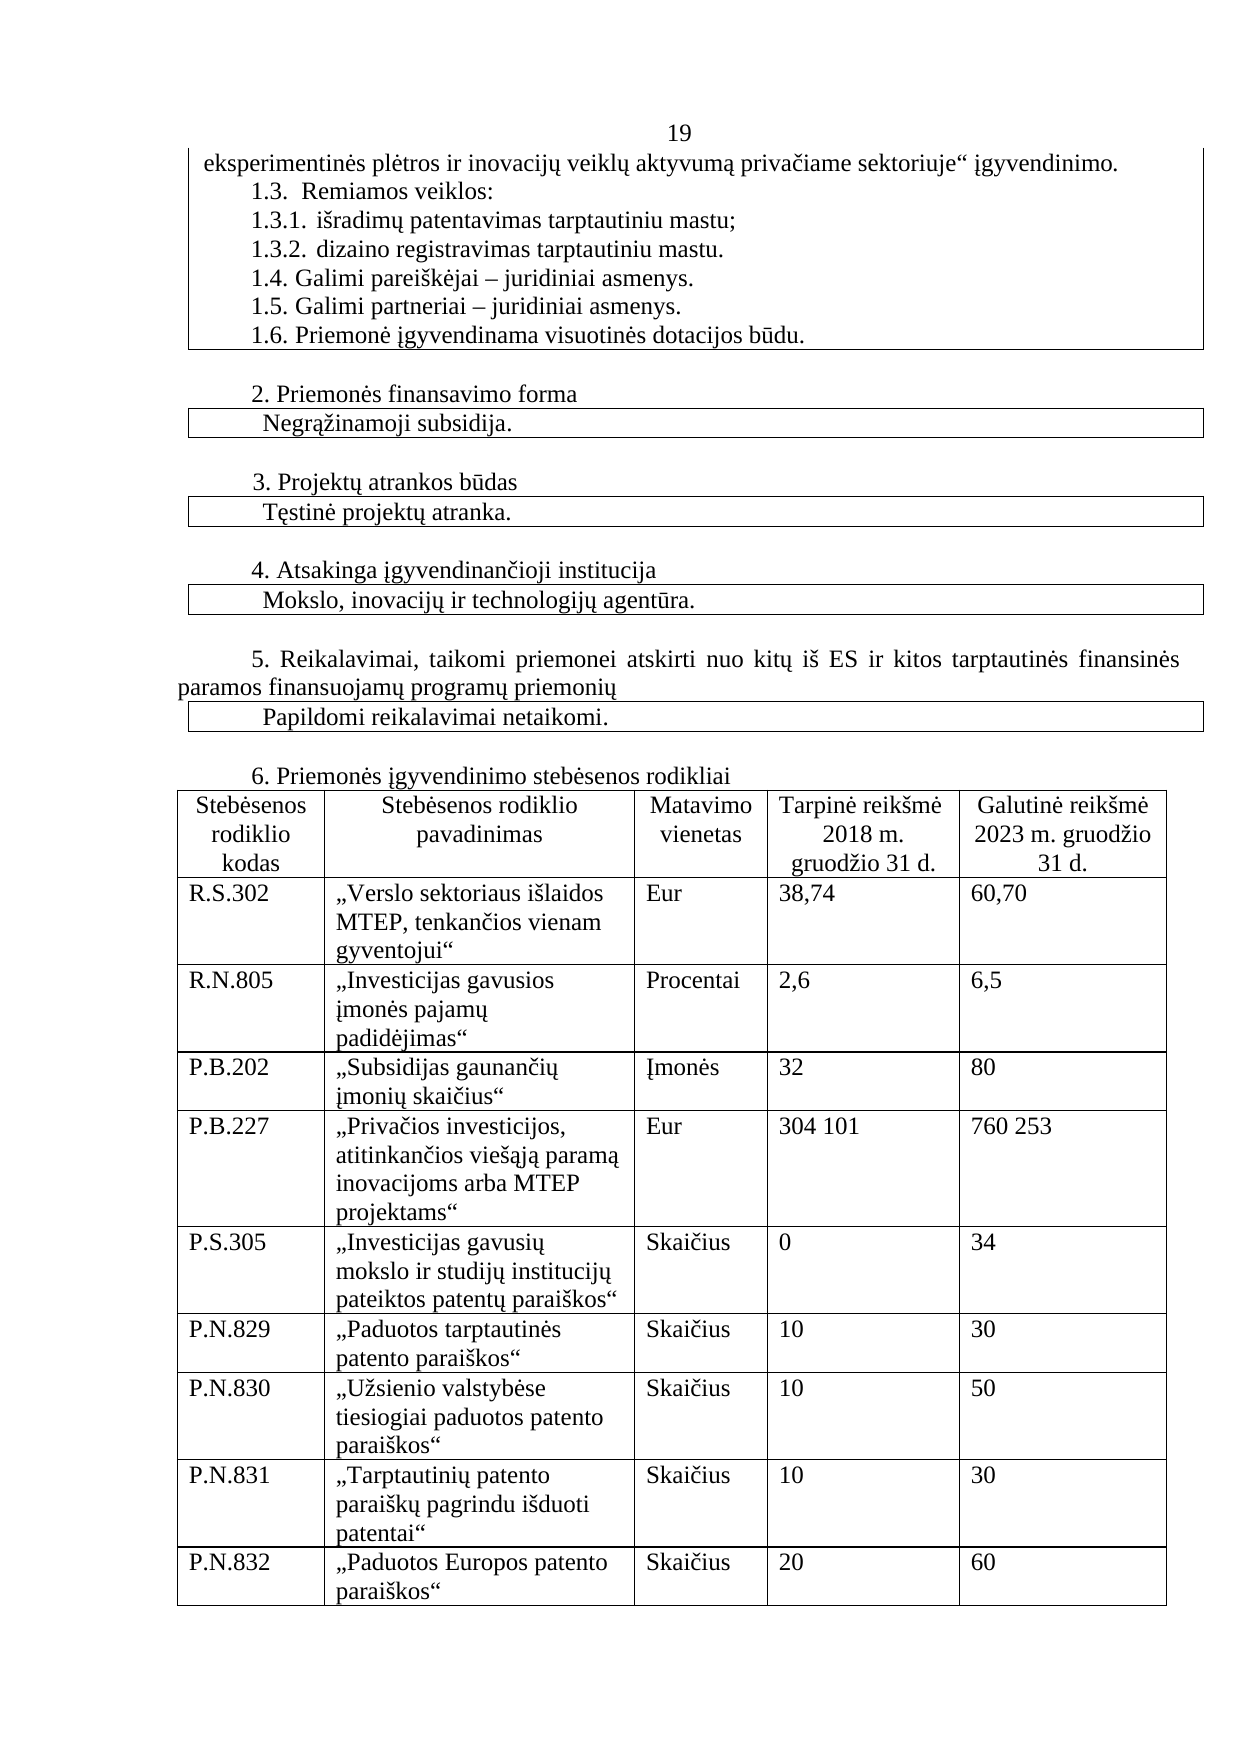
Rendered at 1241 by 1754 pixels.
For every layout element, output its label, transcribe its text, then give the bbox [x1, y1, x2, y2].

text 3. Projektų atrankos būdas [252, 467, 1181, 496]
table_cell 60 [960, 1548, 1166, 1605]
text 6. Priemonės įgyvendinimo stebėsenos rodikliai [177, 761, 1181, 789]
table_cell Įmonės [635, 1053, 767, 1110]
table_cell 1.6. Priemonė įgyvendinama visuotinės dotacijos būdu. [189, 320, 1203, 349]
table_cell Eur [635, 1111, 767, 1226]
text 5. Reikalavimai, taikomi priemonei atskirti nuo kitų iš ES ir kitos tarptautinės finansinės paramos finansuojamų programų priemonių [177, 644, 1181, 701]
table_cell „Užsienio valstybėse tiesiogiai paduotos patento paraiškos“ [325, 1373, 634, 1459]
text 2. Priemonės finansavimo forma [251, 379, 1181, 407]
table_header Mokslo, inovacijų ir technologijų agentūra. [189, 585, 1203, 614]
table_cell 10 [768, 1314, 959, 1372]
table_cell P.N.830 [178, 1373, 324, 1459]
table_cell „Investicijas gavusios įmonės pajamų padidėjimas“ [325, 965, 634, 1051]
table_cell R.N.805 [178, 965, 324, 1051]
table_header Stebėsenos rodiklio kodas [178, 791, 324, 877]
table_header Tęstinė projektų atranka. [189, 497, 1203, 526]
table_cell Skaičius [635, 1460, 767, 1546]
table_header Papildomi reikalavimai netaikomi. [189, 702, 1203, 731]
table_cell R.S.302 [178, 878, 324, 964]
table_cell 10 [768, 1460, 959, 1546]
text 4. Atsakinga įgyvendinančioji institucija [177, 555, 1181, 584]
table_cell P.N.829 [178, 1314, 324, 1372]
table_header Negrąžinamoji subsidija. [189, 409, 1203, 437]
table_cell „Verslo sektoriaus išlaidos MTEP, tenkančios vienam gyventojui“ [325, 878, 634, 964]
table_cell „Paduotos Europos patento paraiškos“ [325, 1548, 634, 1605]
table_cell 0 [768, 1227, 959, 1313]
table_header Stebėsenos rodiklio pavadinimas [325, 791, 634, 877]
table_cell 1.4. Galimi pareiškėjai – juridiniai asmenys. 1.5. Galimi partneriai – juridiniai asmenys. [189, 263, 1203, 320]
table_cell Skaičius [635, 1314, 767, 1372]
table_cell 20 [768, 1548, 959, 1605]
table_cell 760 253 [960, 1111, 1166, 1226]
table_cell Procentai [635, 965, 767, 1051]
table_cell 80 [960, 1053, 1166, 1110]
table_cell 38,74 [768, 878, 959, 964]
table_cell 50 [960, 1373, 1166, 1459]
table_cell „Subsidijas gaunančių įmonių skaičius“ [325, 1053, 634, 1110]
table_cell 2,6 [768, 965, 959, 1051]
table_cell 1.3. Remiamos veiklos: 1.3.1. išradimų patentavimas tarptautiniu mastu; 1.3.2. dizaino registravimas tarptautiniu mastu. [189, 176, 1203, 263]
table_cell 60,70 [960, 878, 1166, 964]
table_cell 32 [768, 1053, 959, 1110]
table_cell 304 101 [768, 1111, 959, 1226]
table_cell „Paduotos tarptautinės patento paraiškos“ [325, 1314, 634, 1372]
table_cell 6,5 [960, 965, 1166, 1051]
table_header Galutinė reikšmė 2023 m. gruodžio 31 d. [960, 791, 1166, 877]
table_cell „Tarptautinių patento paraiškų pagrindu išduoti patentai“ [325, 1460, 634, 1546]
table_cell „Privačios investicijos, atitinkančios viešąją paramą inovacijoms arba MTEP projektams“ [325, 1111, 634, 1226]
table_cell Skaičius [635, 1548, 767, 1605]
table_header Matavimo vienetas [635, 791, 767, 877]
table_cell 30 [960, 1314, 1166, 1372]
table_cell „Investicijas gavusių mokslo ir studijų institucijų pateiktos patentų paraiškos“ [325, 1227, 634, 1313]
table_cell P.N.831 [178, 1460, 324, 1546]
table_cell Eur [635, 878, 767, 964]
table_cell P.S.305 [178, 1227, 324, 1313]
table_cell 10 [768, 1373, 959, 1459]
table_cell P.B.227 [178, 1111, 324, 1226]
table_cell Skaičius [635, 1227, 767, 1313]
table_header Tarpinė reikšmė 2018 m. gruodžio 31 d. [768, 791, 959, 877]
table_cell Skaičius [635, 1373, 767, 1459]
table_cell P.N.832 [178, 1548, 324, 1605]
table_cell P.B.202 [178, 1053, 324, 1110]
table_cell 30 [960, 1460, 1166, 1546]
table_cell eksperimentinės plėtros ir inovacijų veiklų aktyvumą privačiame sektoriuje“ įgyvendinimo. [189, 148, 1203, 176]
table_cell 34 [960, 1227, 1166, 1313]
